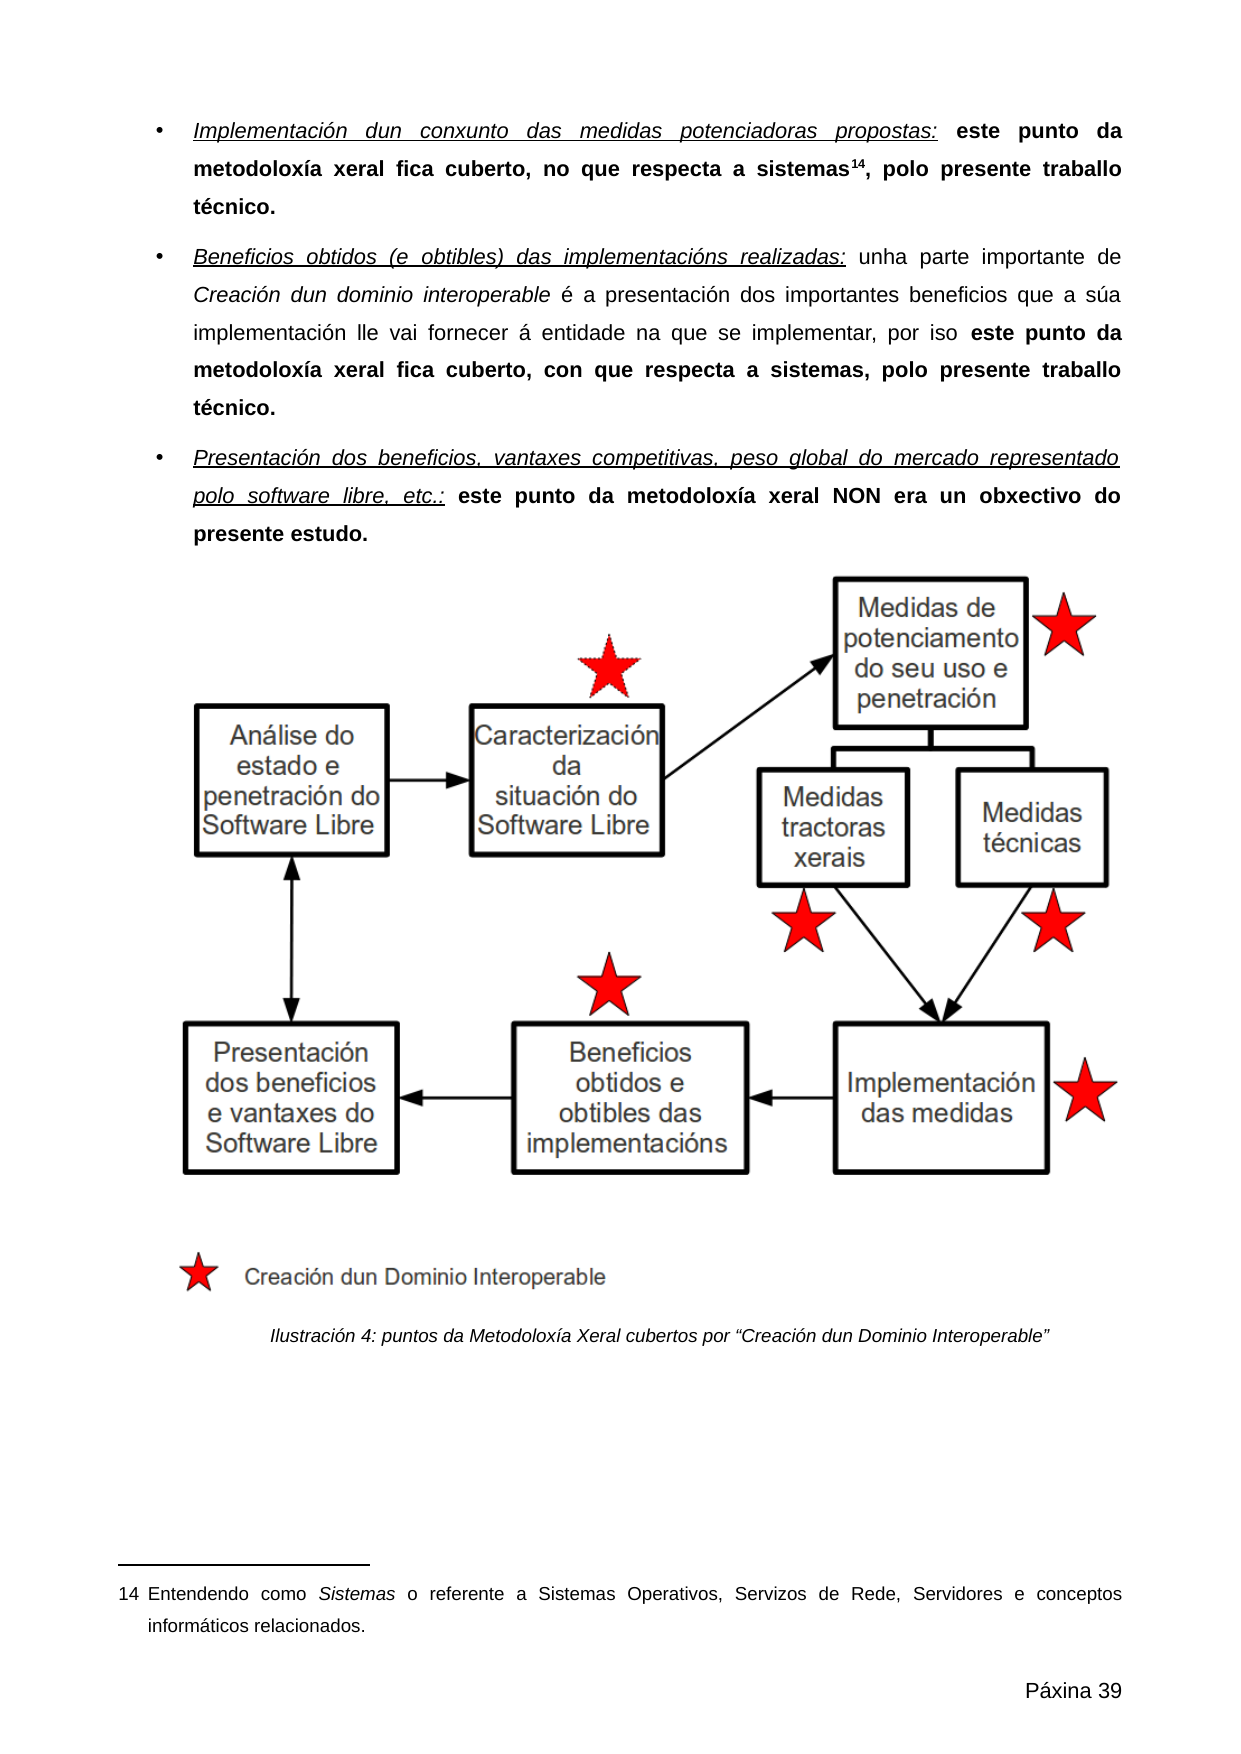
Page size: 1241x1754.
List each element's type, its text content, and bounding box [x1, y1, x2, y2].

list Beneficios obtidos (e obtibles) das implementacións realizadas: unha parte importante de Creación dun dominio interoperable é a presentación dos importantes beneficios que a súa implementación lle vai fornecer á entidade na que se implementar, por iso este punto da metodoloxía xeral fica cuberto, con que respecta a sistemas, polo presente traballo técnico. [156, 243, 1122, 420]
list Ilustración 4: puntos da Metodoloxía Xeral cubertos por “Creación dun Dominio Interoperable” [175, 1315, 1122, 1347]
list Presentación dos beneficios, vantaxes competitivas, peso global do mercado representado polo software libre, etc.: este punto da metodoloxía xeral NON era un obxectivo do presente estudo. [156, 444, 1122, 546]
picture [175, 570, 1123, 1315]
list Entendendo como Sistemas o referente a Sistemas Operativos, Servizos de Rede, Servidores e conceptos informáticos relacionados. [118, 1582, 1122, 1636]
list Implementación dun conxunto das medidas potenciadoras propostas: este punto da metodoloxía xeral fica cuberto, no que respecta a sistemas, polo presente traballo técnico. [156, 118, 1122, 219]
